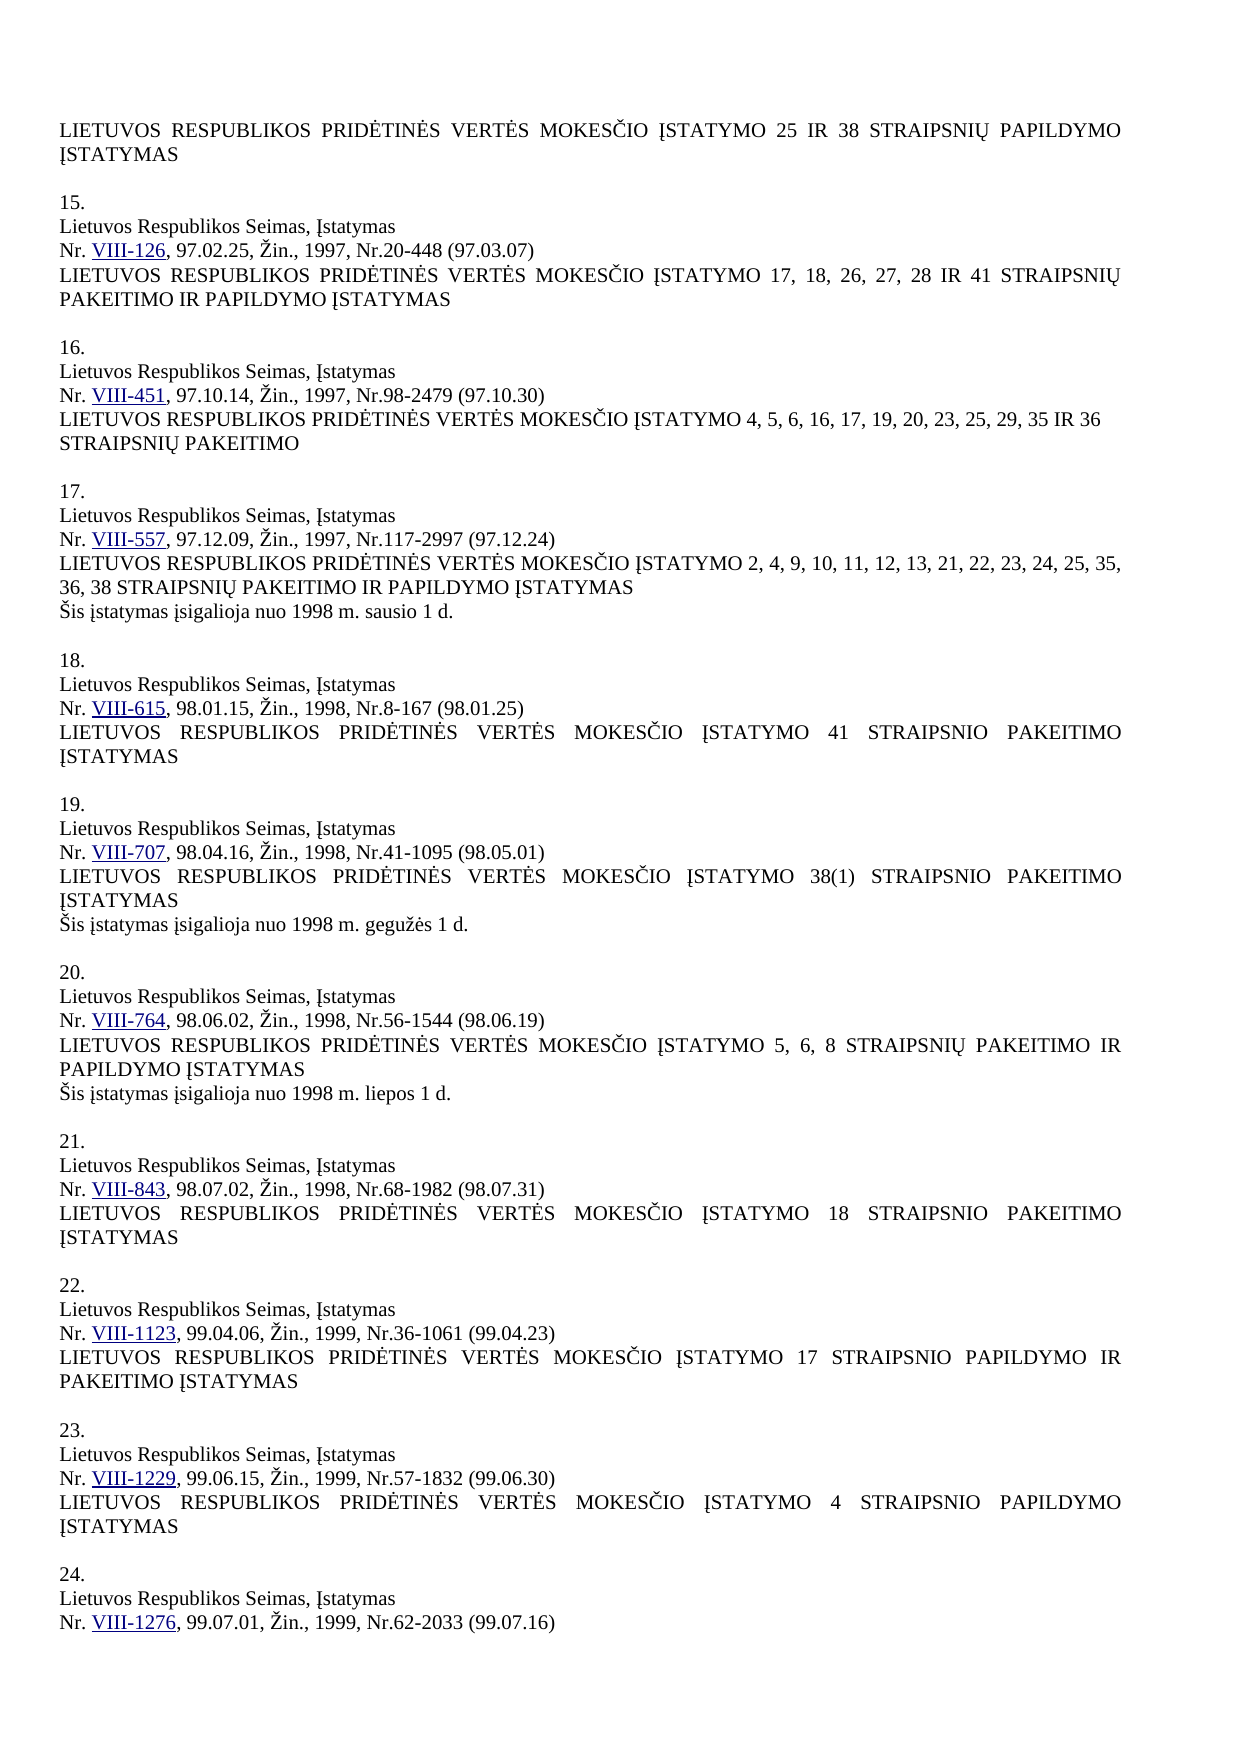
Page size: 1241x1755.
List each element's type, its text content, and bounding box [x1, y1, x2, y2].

text 23. [59, 1417, 1122, 1442]
text LIETUVOS RESPUBLIKOS PRIDĖTINĖS VERTĖS MOKESČIO ĮSTATYMO 38(1) STRAIPSNIO PAKEITIMO ĮSTATYMAS [59, 864, 1122, 912]
text 15. [59, 190, 1122, 214]
text Nr. VIII-707, 98.04.16, Žin., 1998, Nr.41-1095 (98.05.01) [59, 840, 1122, 864]
text Nr. VIII-1123, 99.04.06, Žin., 1999, Nr.36-1061 (99.04.23) [59, 1321, 1122, 1345]
text Nr. VIII-615, 98.01.15, Žin., 1998, Nr.8-167 (98.01.25) [59, 696, 1122, 720]
text 22. [59, 1273, 1122, 1297]
text 16. [59, 335, 1122, 359]
text Nr. VIII-764, 98.06.02, Žin., 1998, Nr.56-1544 (98.06.19) [59, 1008, 1122, 1032]
text Lietuvos Respublikos Seimas, Įstatymas [59, 1297, 1122, 1321]
text LIETUVOS RESPUBLIKOS PRIDĖTINĖS VERTĖS MOKESČIO ĮSTATYMO 4 STRAIPSNIO PAPILDYMO ĮSTATYMAS [59, 1490, 1122, 1538]
text Nr. VIII-843, 98.07.02, Žin., 1998, Nr.68-1982 (98.07.31) [59, 1177, 1122, 1201]
text 17. [59, 479, 1122, 503]
text Lietuvos Respublikos Seimas, Įstatymas [59, 359, 1122, 383]
text LIETUVOS RESPUBLIKOS PRIDĖTINĖS VERTĖS MOKESČIO ĮSTATYMO 41 STRAIPSNIO PAKEITIMO ĮSTATYMAS [59, 720, 1122, 768]
text Lietuvos Respublikos Seimas, Įstatymas [59, 214, 1122, 238]
text Nr. VIII-451, 97.10.14, Žin., 1997, Nr.98-2479 (97.10.30) [59, 383, 1122, 407]
text LIETUVOS RESPUBLIKOS PRIDĖTINĖS VERTĖS MOKESČIO ĮSTATYMO 2, 4, 9, 10, 11, 12, 13, 21, 22, 23, 24, 25, 35, 36, 38 STRAIPSNIŲ PAKEITIMO IR PAPILDYMO ĮSTATYMAS [59, 551, 1122, 599]
text Nr. VIII-1229, 99.06.15, Žin., 1999, Nr.57-1832 (99.06.30) [59, 1466, 1122, 1490]
text Lietuvos Respublikos Seimas, Įstatymas [59, 1586, 1122, 1610]
text Lietuvos Respublikos Seimas, Įstatymas [59, 984, 1122, 1008]
text Lietuvos Respublikos Seimas, Įstatymas [59, 503, 1122, 527]
text Nr. VIII-1276, 99.07.01, Žin., 1999, Nr.62-2033 (99.07.16) [59, 1610, 1122, 1634]
text LIETUVOS RESPUBLIKOS PRIDĖTINĖS VERTĖS MOKESČIO ĮSTATYMO 18 STRAIPSNIO PAKEITIMO ĮSTATYMAS [59, 1201, 1122, 1249]
text Nr. VIII-126, 97.02.25, Žin., 1997, Nr.20-448 (97.03.07) [59, 238, 1122, 262]
text Šis įstatymas įsigalioja nuo 1998 m. liepos 1 d. [59, 1081, 1122, 1105]
text 19. [59, 792, 1122, 816]
text Šis įstatymas įsigalioja nuo 1998 m. gegužės 1 d. [59, 912, 1122, 936]
text LIETUVOS RESPUBLIKOS PRIDĖTINĖS VERTĖS MOKESČIO ĮSTATYMO 17 STRAIPSNIO PAPILDYMO IR PAKEITIMO ĮSTATYMAS [59, 1345, 1122, 1393]
text LIETUVOS RESPUBLIKOS PRIDĖTINĖS VERTĖS MOKESČIO ĮSTATYMO 5, 6, 8 STRAIPSNIŲ PAKEITIMO IR PAPILDYMO ĮSTATYMAS [59, 1032, 1122, 1081]
text Lietuvos Respublikos Seimas, Įstatymas [59, 1442, 1122, 1466]
text Lietuvos Respublikos Seimas, Įstatymas [59, 672, 1122, 696]
text 21. [59, 1129, 1122, 1153]
text Lietuvos Respublikos Seimas, Įstatymas [59, 816, 1122, 840]
text LIETUVOS RESPUBLIKOS PRIDĖTINĖS VERTĖS MOKESČIO ĮSTATYMO 25 IR 38 STRAIPSNIŲ PAPILDYMO ĮSTATYMAS [59, 118, 1122, 166]
text 20. [59, 960, 1122, 984]
text 24. [59, 1562, 1122, 1586]
text LIETUVOS RESPUBLIKOS PRIDĖTINĖS VERTĖS MOKESČIO ĮSTATYMO 17, 18, 26, 27, 28 IR 41 STRAIPSNIŲ PAKEITIMO IR PAPILDYMO ĮSTATYMAS [59, 262, 1122, 311]
text Lietuvos Respublikos Seimas, Įstatymas [59, 1153, 1122, 1177]
text Šis įstatymas įsigalioja nuo 1998 m. sausio 1 d. [59, 599, 1122, 623]
text LIETUVOS RESPUBLIKOS PRIDĖTINĖS VERTĖS MOKESČIO ĮSTATYMO 4, 5, 6, 16, 17, 19, 20, 23, 25, 29, 35 IR 36 STRAIPSNIŲ PAKEITIMO [59, 407, 1122, 455]
text 18. [59, 647, 1122, 672]
text Nr. VIII-557, 97.12.09, Žin., 1997, Nr.117-2997 (97.12.24) [59, 527, 1122, 551]
